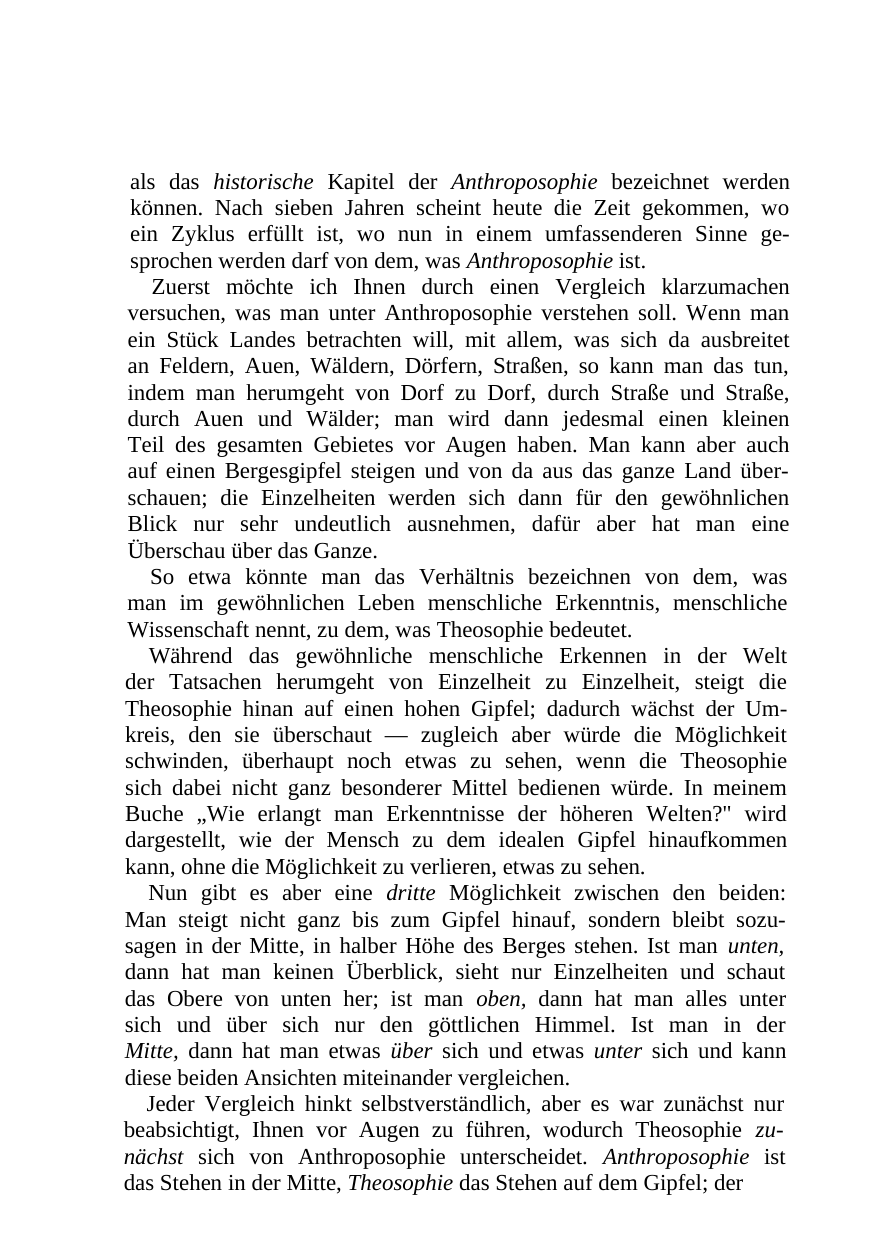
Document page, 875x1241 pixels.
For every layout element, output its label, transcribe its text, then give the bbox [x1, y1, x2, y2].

text Nun gibt es aber eine dritte Möglichkeit zwischen den beiden: Man steigt nicht ganz bis zum Gipfel hinauf, sondern bleibt sozu- sagen in der Mitte, in halber Höhe des Berges stehen. Ist man unten, dann hat man keinen Überblick, sieht nur Einzelheiten und schaut das Obere von unten her; ist man oben, dann hat man alles unter sich und über sich nur den göttlichen Himmel. Ist man in der Mitte, dann hat man etwas über sich und etwas unter sich und kann diese beiden Ansichten miteinander vergleichen. [124, 879, 787, 1090]
text Jeder Vergleich hinkt selbstverständlich, aber es war zunächst nur beabsichtigt, Ihnen vor Augen zu führen, wodurch Theosophie zu- nächst sich von Anthroposophie unterscheidet. Anthroposophie ist das Stehen in der Mitte, Theosophie das Stehen auf dem Gipfel; der [123, 1090, 786, 1196]
text Während das gewöhnliche menschliche Erkennen in der Welt der Tatsachen herumgeht von Einzelheit zu Einzelheit, steigt die Theosophie hinan auf einen hohen Gipfel; dadurch wächst der Um- kreis, den sie überschaut — zugleich aber würde die Möglichkeit schwinden, überhaupt noch etwas zu sehen, wenn die Theosophie sich dabei nicht ganz besonderer Mittel bedienen würde. In meinem Buche „Wie erlangt man Erkenntnisse der höheren Welten?" wird dargestellt, wie der Mensch zu dem idealen Gipfel hinaufkommen kann, ohne die Möglichkeit zu verlieren, etwas zu sehen. [125, 642, 788, 879]
text Zuerst möchte ich Ihnen durch einen Vergleich klarzumachen versuchen, was man unter Anthroposophie verstehen soll. Wenn man ein Stück Landes betrachten will, mit allem, was sich da ausbreitet an Feldern, Auen, Wäldern, Dörfern, Straßen, so kann man das tun, indem man herumgeht von Dorf zu Dorf, durch Straße und Straße, durch Auen und Wälder; man wird dann jedesmal einen kleinen Teil des gesamten Gebietes vor Augen haben. Man kann aber auch auf einen Bergesgipfel steigen und von da aus das ganze Land über- schauen; die Einzelheiten werden sich dann für den gewöhnlichen Blick nur sehr undeutlich ausnehmen, dafür aber hat man eine Überschau über das Ganze. [127, 273, 791, 563]
text So etwa könnte man das Verhältnis bezeichnen von dem, was man im gewöhnlichen Leben menschliche Erkenntnis, menschliche Wissenschaft nennt, zu dem, was Theosophie bedeutet. [127, 563, 788, 642]
text als das historische Kapitel der Anthroposophie bezeichnet werden können. Nach sieben Jahren scheint heute die Zeit gekommen, wo ein Zyklus erfüllt ist, wo nun in einem umfassenderen Sinne ge- sprochen werden darf von dem, was Anthroposophie ist. [130, 168, 791, 273]
